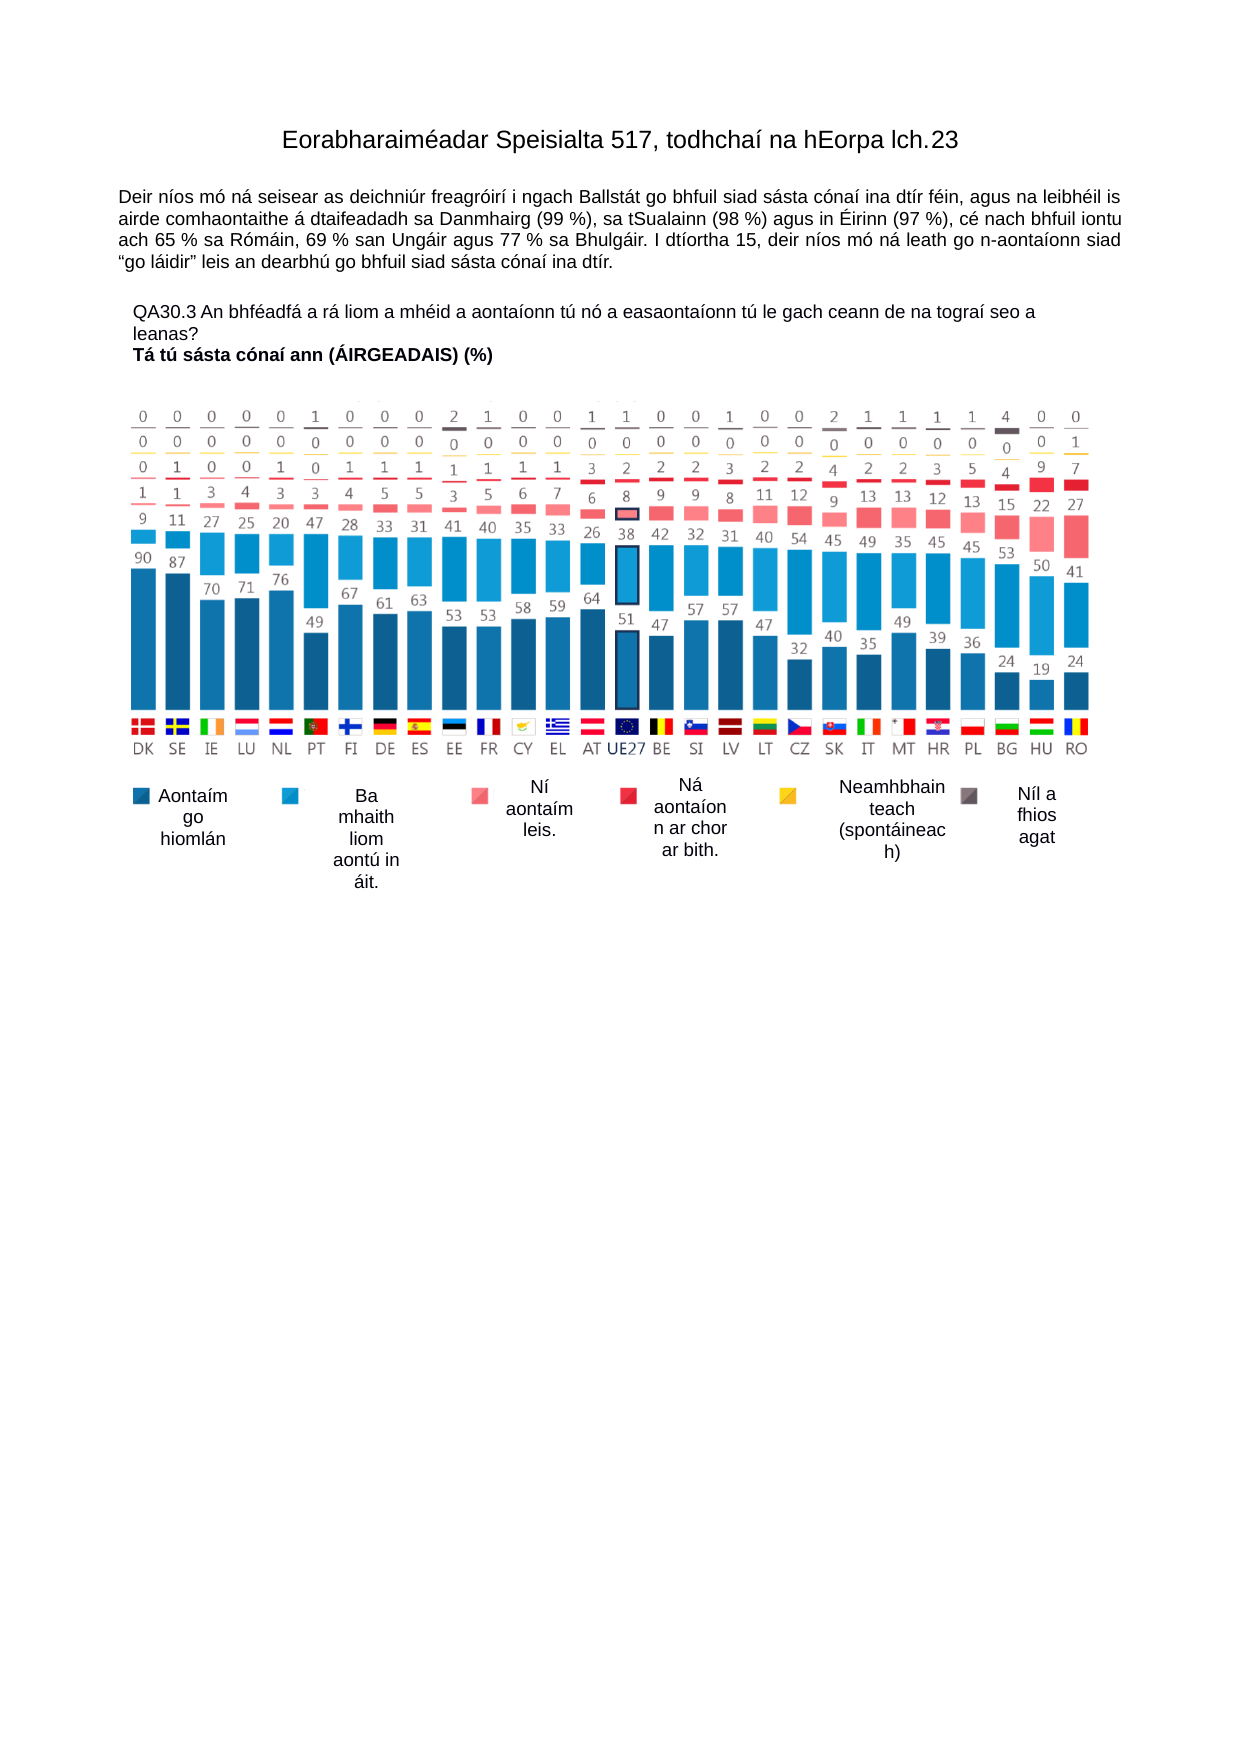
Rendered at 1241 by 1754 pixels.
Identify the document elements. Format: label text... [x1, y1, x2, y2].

text Deir níos mó ná seisear as deichniúr freagróirí i ngach Ballstát go bhfuil siad sásta cónaí ina dtír féin, agus na leibhéil is airde comhaontaithe á dtaifeadadh sa Danmhairg (99 %), sa tSualainn (98 %) agus in Éirinn (97 %), cé nach bhfuil iontu ach 65 % sa Rómáin, 69 % san Ungáir agus 77 % sa Bhulgáir. I dtíortha 15, deir níos mó ná leath go n-aontaíonn siad “go láidir” leis an dearbhú go bhfuil siad sásta cónaí ina dtír. [118, 186, 1122, 272]
picture [118, 401, 1094, 764]
picture [129, 772, 1079, 834]
picture [713, 825, 718, 833]
